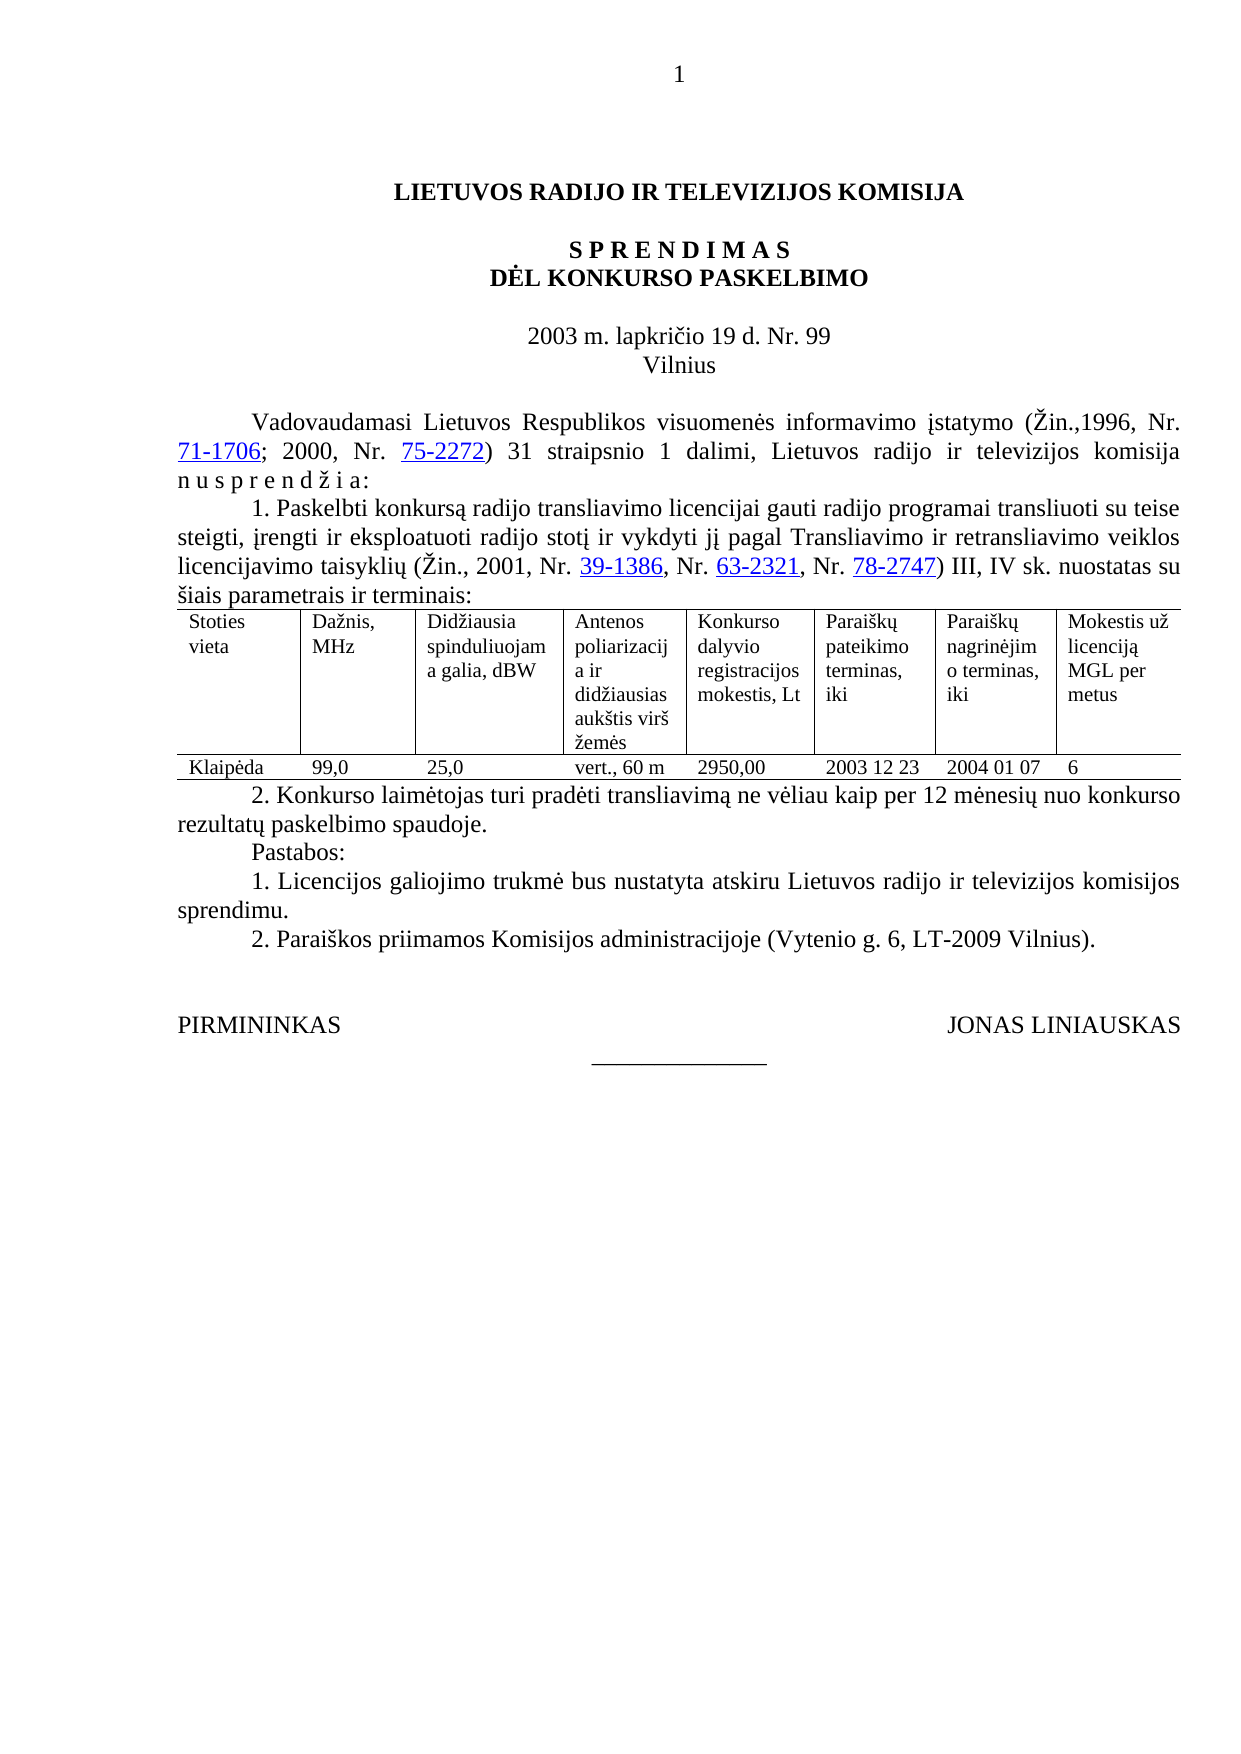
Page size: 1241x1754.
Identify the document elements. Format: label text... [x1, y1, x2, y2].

text 2. Paraiškos priimamos Komisijos administracijoje (Vytenio g. 6, LT-2009 Vilnius). [177, 924, 1181, 952]
table_header Dažnis, MHz [301, 610, 415, 754]
table_cell 2004 01 07 [935, 755, 1056, 779]
text PIRMININKAS JONAS LINIAUSKAS [177, 1010, 1181, 1039]
table_cell 6 [1056, 755, 1181, 779]
text Vilnius [177, 350, 1181, 378]
table_header Paraiškų nagrinėjimo terminas, iki [936, 610, 1056, 754]
table_header Antenos poliarizacija ir didžiausias aukštis virš žemės [564, 610, 686, 754]
table_cell Klaipėda [177, 755, 301, 779]
text 1. Licencijos galiojimo trukmė bus nustatyta atskiru Lietuvos radijo ir televizijos komisijos sprendimu. [177, 866, 1181, 924]
text DĖL KONKURSO PASKELBIMO [177, 263, 1181, 292]
text S P R E N D I M A S [177, 235, 1181, 263]
table_cell 2950,00 [686, 755, 814, 779]
text LIETUVOS RADIJO IR TELEVIZIJOS KOMISIJA [177, 177, 1181, 206]
text 2. Konkurso laimėtojas turi pradėti transliavimą ne vėliau kaip per 12 mėnesių nuo konkurso rezultatų paskelbimo spaudoje. [177, 780, 1181, 837]
table_header Mokestis už licenciją MGL per metus [1057, 610, 1181, 754]
text Pastabos: [177, 837, 1181, 866]
table_header Didžiausia spinduliuojama galia, dBW [416, 610, 563, 754]
table_cell 25,0 [416, 755, 563, 779]
table_cell 2003 12 23 [814, 755, 935, 779]
table_cell 99,0 [301, 755, 416, 779]
text 2003 m. lapkričio 19 d. Nr. 99 [177, 321, 1181, 350]
table_header Paraiškų pateikimo terminas, iki [815, 610, 935, 754]
table_header Konkurso dalyvio registracijos mokestis, Lt [687, 610, 814, 754]
text Vadovaudamasi Lietuvos Respublikos visuomenės informavimo įstatymo (Žin.,1996, Nr. 71-1706; 2000, Nr. 75-2272) 31 straipsnio 1 dalimi, Lietuvos radijo ir televizijos komisija nusprendžia: [177, 407, 1181, 493]
text ______________ [177, 1039, 1181, 1067]
table_cell vert., 60 m [563, 755, 686, 779]
table_header Stoties vieta [177, 610, 300, 754]
text 1. Paskelbti konkursą radijo transliavimo licencijai gauti radijo programai transliuoti su teise steigti, įrengti ir eksploatuoti radijo stotį ir vykdyti jį pagal Transliavimo ir retransliavimo veiklos licencijavimo taisyklių (Žin., 2001, Nr. 39-1386, Nr. 63-2321, Nr. 78-2747) III, IV sk. nuostatas su šiais parametrais ir terminais: [177, 493, 1181, 608]
